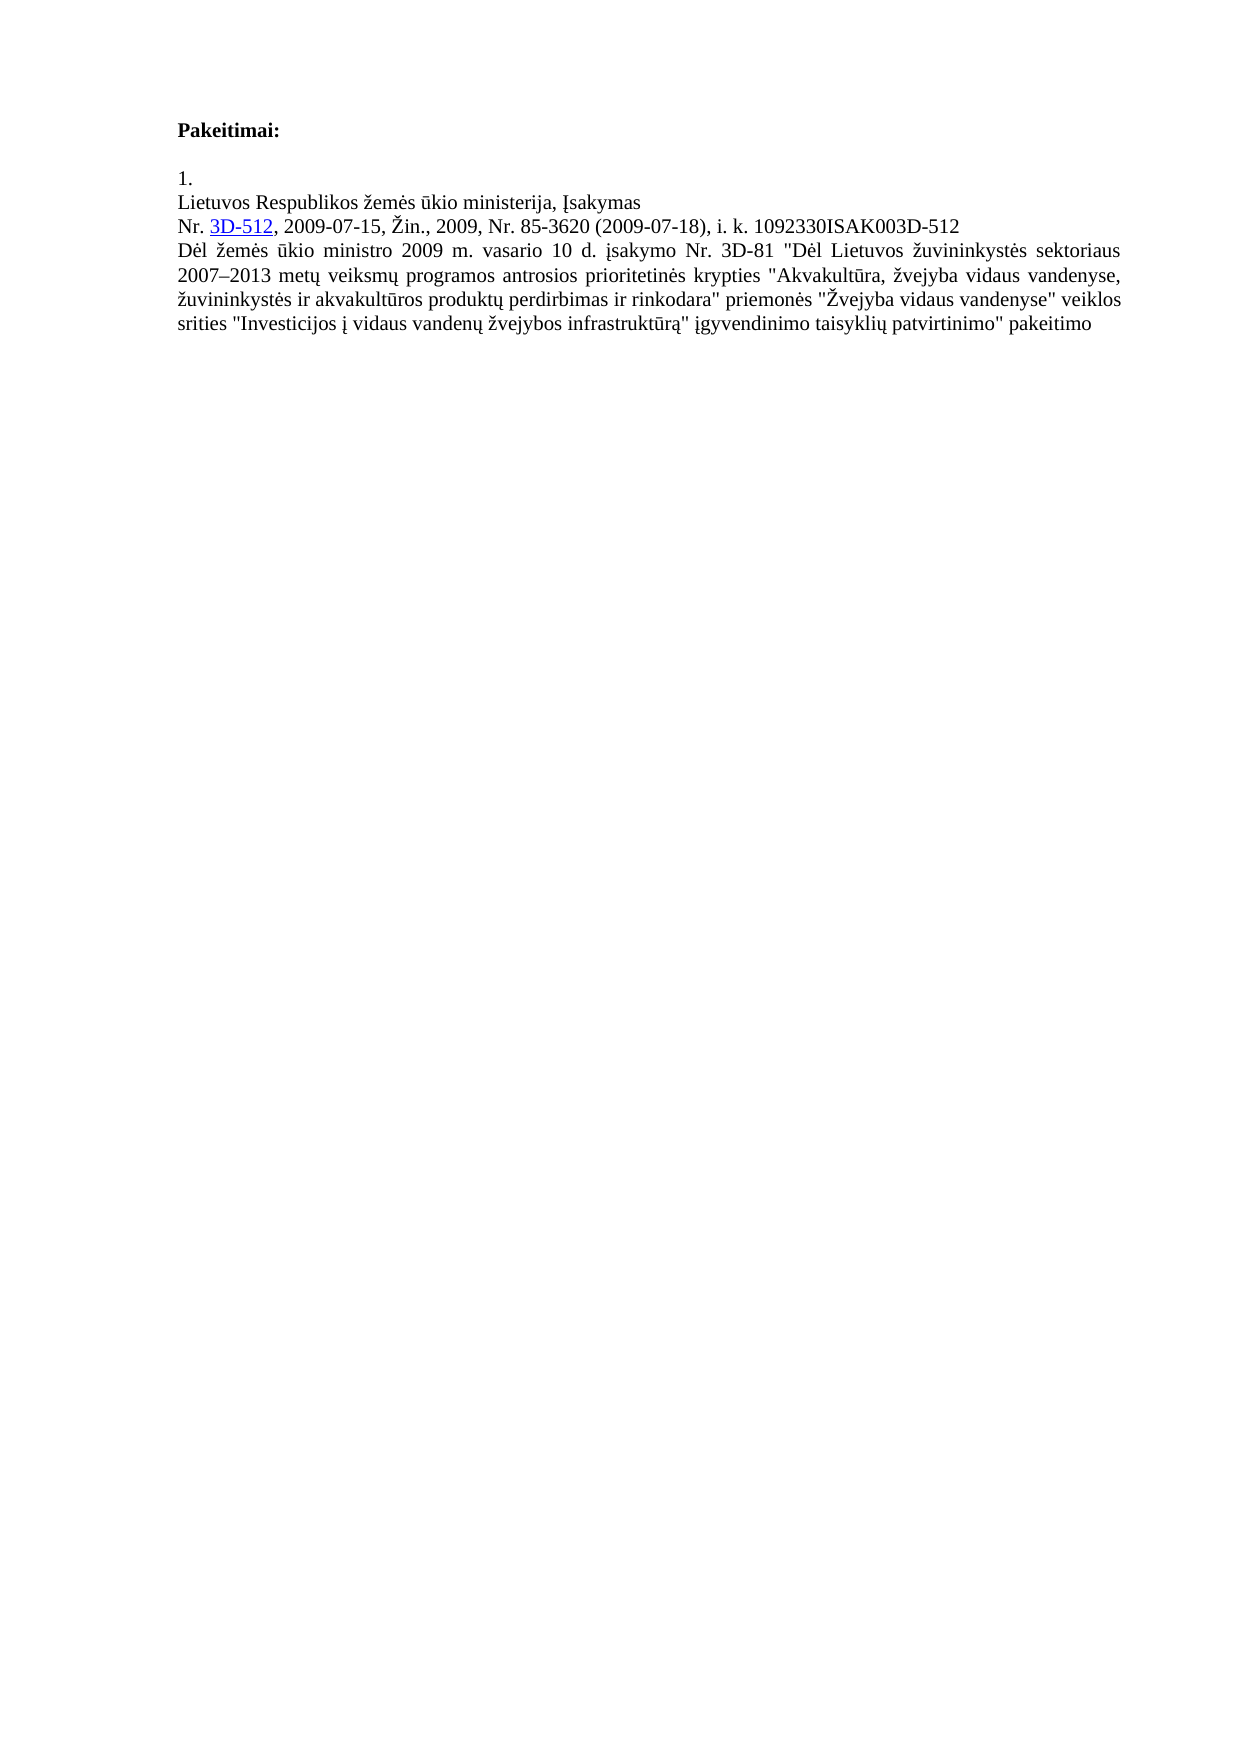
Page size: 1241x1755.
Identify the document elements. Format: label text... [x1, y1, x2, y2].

text 1. [177, 166, 1122, 190]
text Dėl žemės ūkio ministro 2009 m. vasario 10 d. įsakymo Nr. 3D-81 "Dėl Lietuvos žuvininkystės sektoriaus 2007–2013 metų veiksmų programos antrosios prioritetinės krypties "Akvakultūra, žvejyba vidaus vandenyse, žuvininkystės ir akvakultūros produktų perdirbimas ir rinkodara" priemonės "Žvejyba vidaus vandenyse" veiklos srities "Investicijos į vidaus vandenų žvejybos infrastruktūrą" įgyvendinimo taisyklių patvirtinimo" pakeitimo [177, 238, 1122, 335]
text Nr. 3D-512, 2009-07-15, Žin., 2009, Nr. 85-3620 (2009-07-18), i. k. 1092330ISAK003D-512 [177, 214, 1122, 238]
text Pakeitimai: [177, 118, 1122, 142]
text Lietuvos Respublikos žemės ūkio ministerija, Įsakymas [177, 190, 1122, 214]
